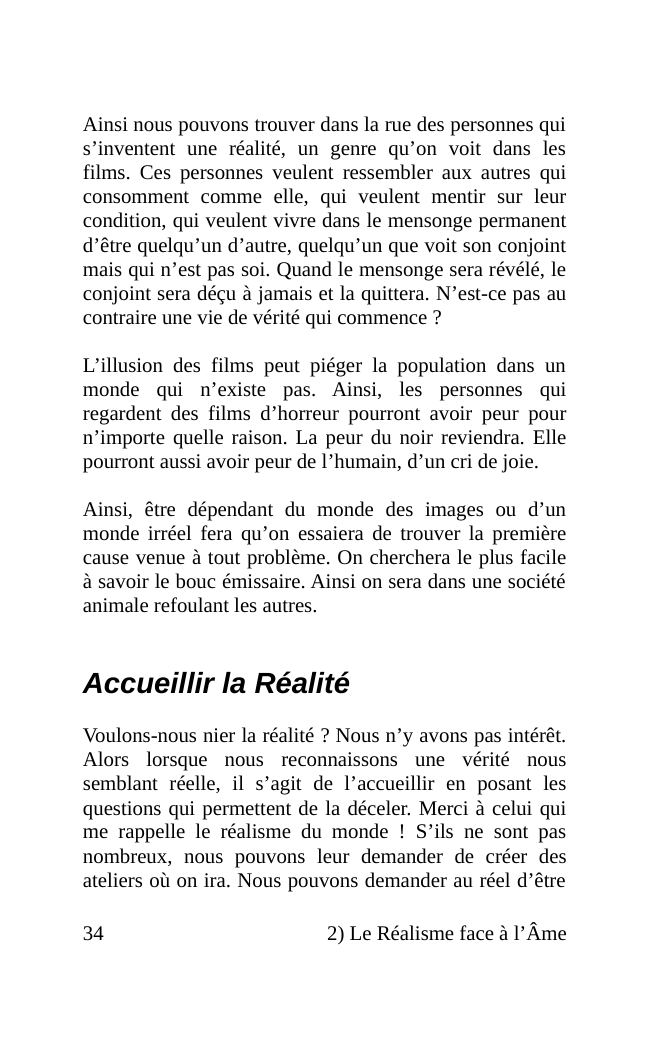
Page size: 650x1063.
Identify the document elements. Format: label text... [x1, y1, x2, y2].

text Ainsi nous pouvons trouver dans la rue des personnes qui s’inventent une réalité, un genre qu’on voit dans les films. Ces personnes veulent ressembler aux autres qui consomment comme elle, qui veulent mentir sur leur condition, qui veulent vivre dans le mensonge permanent d’être quelqu’un d’autre, quelqu’un que voit son conjoint mais qui n’est pas soi. Quand le mensonge sera révélé, le conjoint sera déçu à jamais et la quittera. N’est-ce pas au contraire une vie de vérité qui commence ? [83, 112, 567, 329]
text L’illusion des films peut piéger la population dans un monde qui n’existe pas. Ainsi, les personnes qui regardent des films d’horreur pourront avoir peur pour n’importe quelle raison. La peur du noir reviendra. Elle pourront aussi avoir peur de l’humain, d’un cri de joie. [83, 353, 567, 473]
text Ainsi, être dépendant du monde des images ou d’un monde irréel fera qu’on essaiera de trouver la première cause venue à tout problème. On cherchera le plus facile à savoir le bouc émissaire. Ainsi on sera dans une société animale refoulant les autres. [83, 497, 567, 617]
text Voulons-nous nier la réalité ? Nous n’y avons pas intérêt. Alors lorsque nous reconnaissons une vérité nous semblant réelle, il s’agit de l’accueillir en posant les questions qui permettent de la déceler. Merci à celui qui me rappelle le réalisme du monde ! S’ils ne sont pas nombreux, nous pouvons leur demander de créer des ateliers où on ira. Nous pouvons demander au réel d’être [83, 723, 567, 892]
subtitle Accueillir la Réalité [83, 666, 567, 699]
